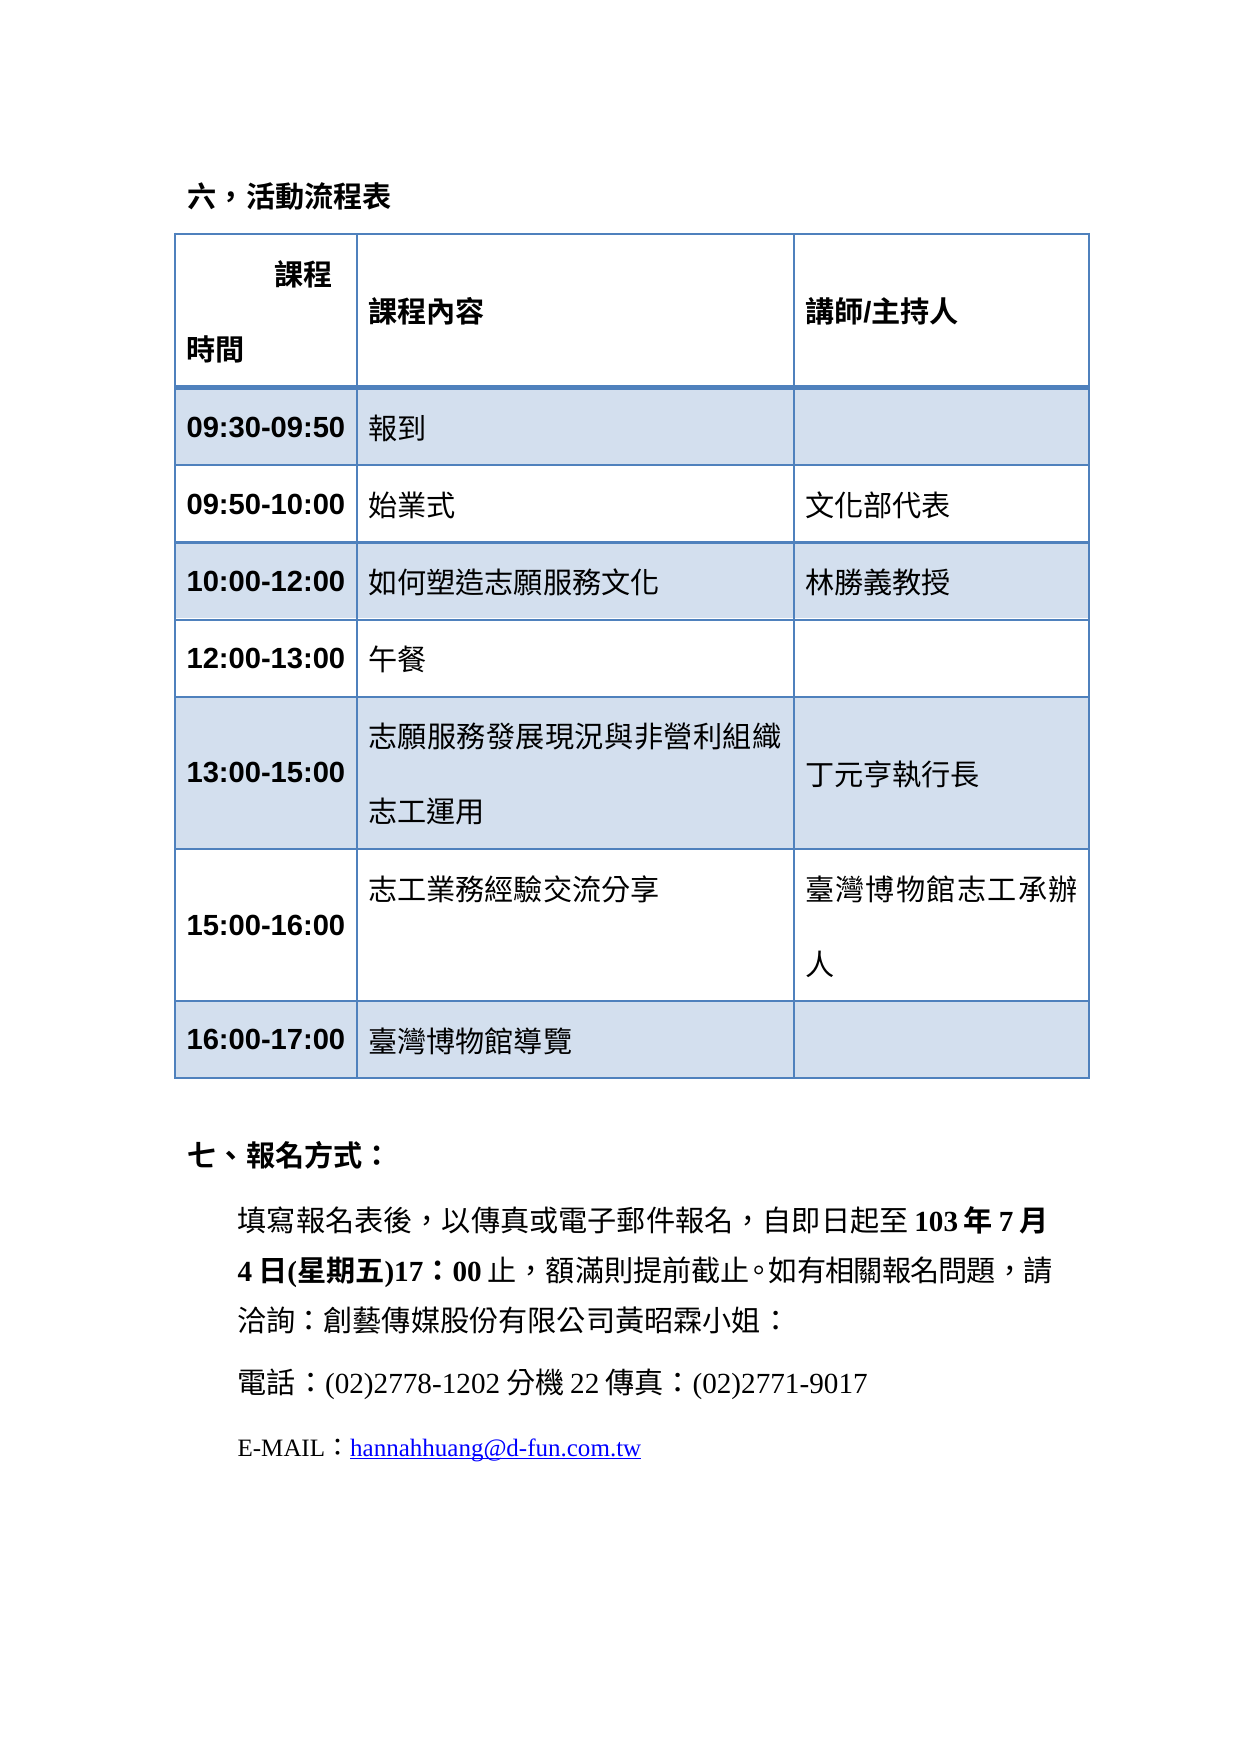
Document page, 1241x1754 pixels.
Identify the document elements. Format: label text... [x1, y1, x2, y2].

table_cell 午餐 [358, 621, 793, 696]
table_header 課程內容 [358, 235, 793, 385]
table_header 課程 時間 [176, 235, 356, 385]
table_cell 臺灣博物館志工承辦人 [795, 850, 1088, 1000]
table_cell [795, 390, 1088, 464]
table_cell 志願服務發展現況與非營利組織志工運用 [358, 698, 793, 848]
table_cell 如何塑造志願服務文化 [358, 544, 793, 618]
table_cell 10:00-12:00 [176, 544, 356, 618]
text 電話：(02)2778-1202分機22傳真：(02)2771-9017 [187, 1354, 1053, 1404]
table_cell 林勝義教授 [795, 544, 1088, 618]
table_cell 始業式 [358, 466, 793, 541]
table_cell 15:00-16:00 [176, 850, 356, 1000]
table_cell 志工業務經驗交流分享 [358, 850, 793, 1000]
table_cell [795, 621, 1088, 696]
table_cell 文化部代表 [795, 466, 1088, 541]
table_cell 09:50-10:00 [176, 466, 356, 541]
table_cell 報到 [358, 390, 793, 464]
table_cell 丁元亨執行長 [795, 698, 1088, 848]
subtitle 六，活動流程表 [187, 158, 1053, 233]
table_cell 09:30-09:50 [176, 390, 356, 464]
subtitle 七、報名方式： [187, 1116, 1053, 1191]
table_header 講師/主持人 [795, 235, 1088, 385]
text E-MAIL：hannahhuang@d-fun.com.tw [187, 1416, 1053, 1466]
text 填寫報名表後，以傳真或電子郵件報名，自即日起至103年7月4日(星期五)17：00止，額滿則提前截止。如有相關報名問題，請洽詢：創藝傳媒股份有限公司黃昭霖小姐： [237, 1191, 1053, 1341]
table_cell 12:00-13:00 [176, 621, 356, 696]
table_cell 臺灣博物館導覽 [358, 1002, 793, 1077]
table_cell [795, 1002, 1088, 1077]
table_cell 13:00-15:00 [176, 698, 356, 848]
table_cell 16:00-17:00 [176, 1002, 356, 1077]
